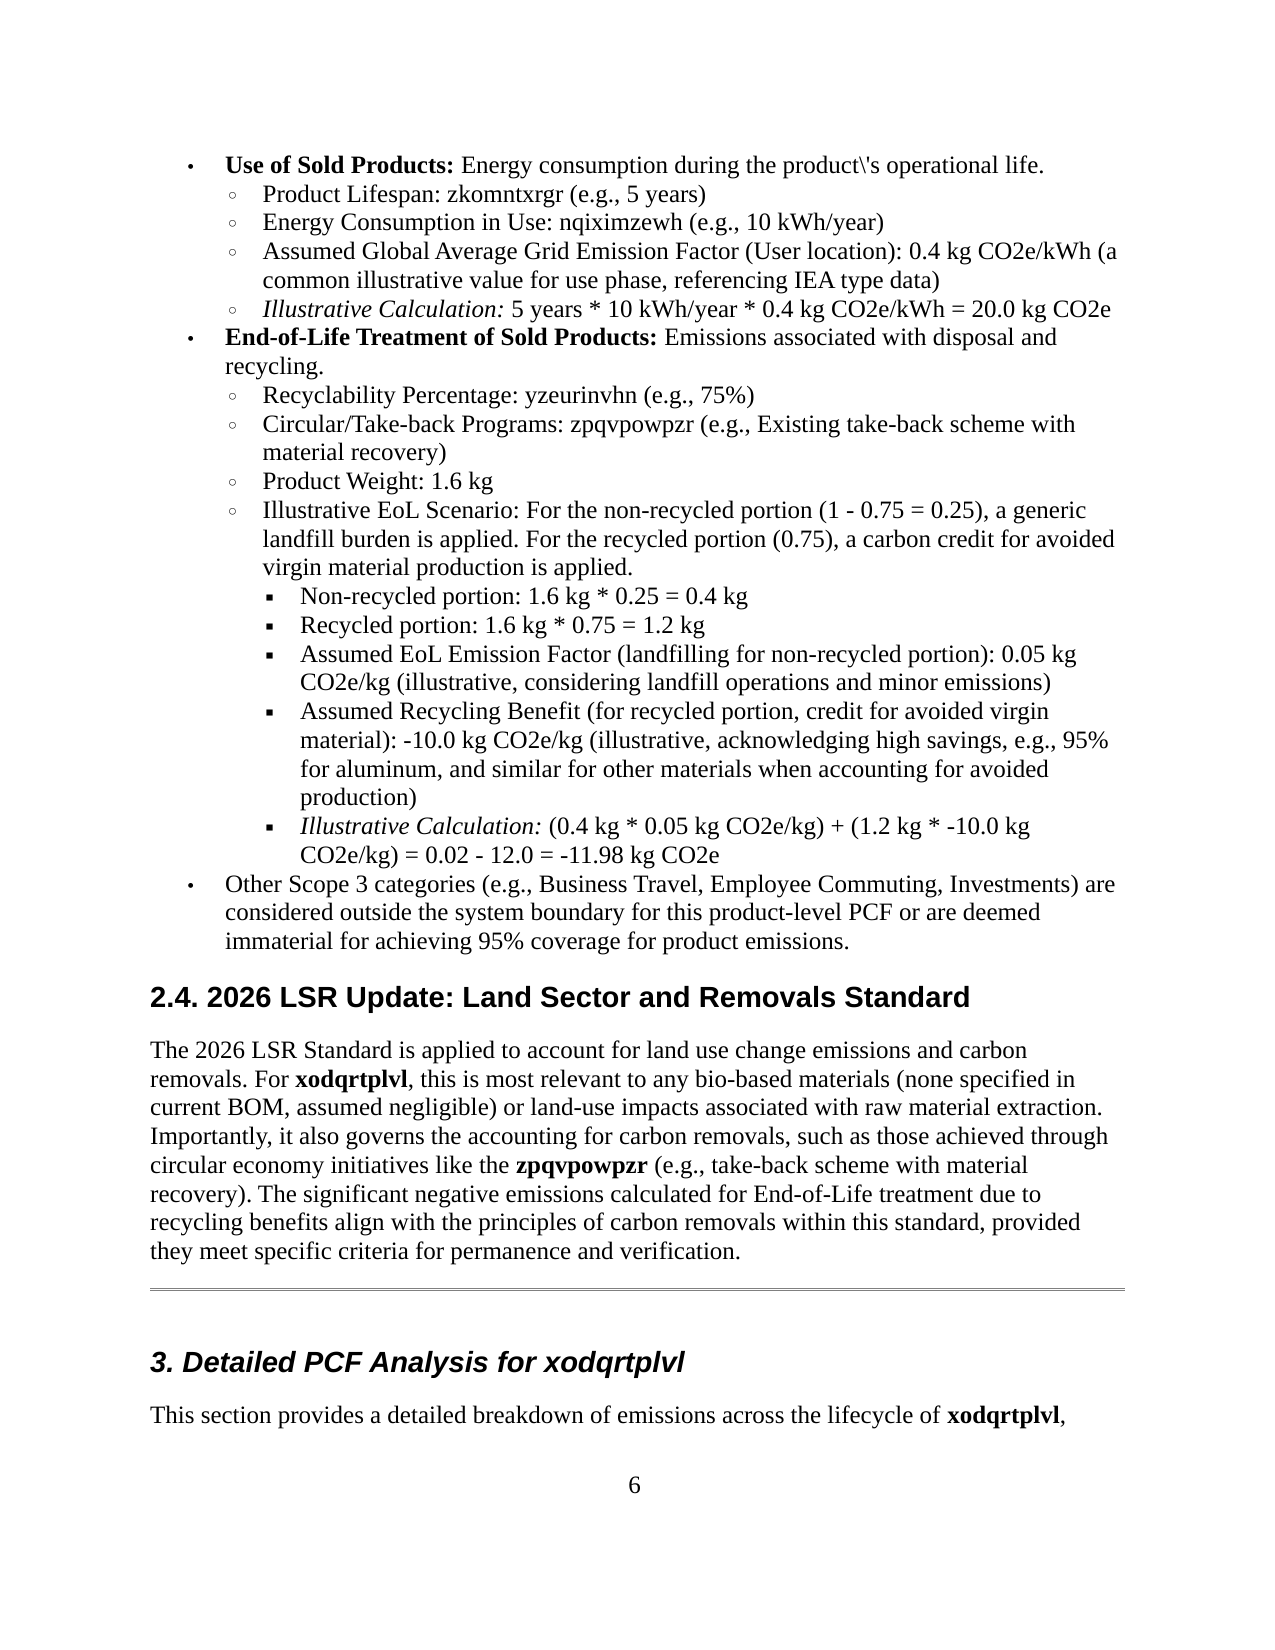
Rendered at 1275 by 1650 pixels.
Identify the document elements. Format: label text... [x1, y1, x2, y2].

list End-of-Life Treatment of Sold Products: Emissions associated with disposal and recycling. [187, 322, 1125, 380]
list Illustrative Calculation: 5 years * 10 kWh/year * 0.4 kg CO2e/kWh = 20.0 kg CO2e [225, 294, 1125, 322]
list Circular/Take-back Programs: zpqvpowpzr (e.g., Existing take-back scheme with material recovery) [225, 409, 1125, 466]
subtitle 3. Detailed PCF Analysis for xodqrtplvl [150, 1345, 1125, 1379]
list Assumed EoL Emission Factor (landfilling for non-recycled portion): 0.05 kg CO2e/kg (illustrative, considering landfill operations and minor emissions) [262, 639, 1125, 696]
list Non-recycled portion: 1.6 kg * 0.25 = 0.4 kg [262, 581, 1125, 610]
list Recyclability Percentage: yzeurinvhn (e.g., 75%) [225, 380, 1125, 409]
list Assumed Global Average Grid Emission Factor (User location): 0.4 kg CO2e/kWh (a common illustrative value for use phase, referencing IEA type data) [225, 236, 1125, 294]
list Energy Consumption in Use: nqiximzewh (e.g., 10 kWh/year) [225, 207, 1125, 236]
list Product Lifespan: zkomntxrgr (e.g., 5 years) [225, 179, 1125, 207]
list Assumed Recycling Benefit (for recycled portion, credit for avoided virgin material): -10.0 kg CO2e/kg (illustrative, acknowledging high savings, e.g., 95% for aluminum, and similar for other materials when accounting for avoided production) [262, 696, 1125, 811]
list Product Weight: 1.6 kg [225, 466, 1125, 495]
text The 2026 LSR Standard is applied to account for land use change emissions and carbon removals. For xodqrtplvl, this is most relevant to any bio-based materials (none specified in current BOM, assumed negligible) or land-use impacts associated with raw material extraction. Importantly, it also governs the accounting for carbon removals, such as those achieved through circular economy initiatives like the zpqvpowpzr (e.g., take-back scheme with material recovery). The significant negative emissions calculated for End-of-Life treatment due to recycling benefits align with the principles of carbon removals within this standard, provided they meet specific criteria for permanence and verification. [150, 1035, 1125, 1265]
list Other Scope 3 categories (e.g., Business Travel, Employee Commuting, Investments) are considered outside the system boundary for this product-level PCF or are deemed immaterial for achieving 95% coverage for product emissions. [187, 869, 1125, 955]
list Illustrative EoL Scenario: For the non-recycled portion (1 - 0.75 = 0.25), a generic landfill burden is applied. For the recycled portion (0.75), a carbon credit for avoided virgin material production is applied. [225, 495, 1125, 581]
list Recycled portion: 1.6 kg * 0.75 = 1.2 kg [262, 610, 1125, 639]
subtitle 2.4. 2026 LSR Update: Land Sector and Removals Standard [150, 980, 1125, 1013]
list Use of Sold Products: Energy consumption during the product\'s operational life. [187, 150, 1125, 179]
text This section provides a detailed breakdown of emissions across the lifecycle of xodqrtplvl, [150, 1400, 1125, 1429]
list Illustrative Calculation: (0.4 kg * 0.05 kg CO2e/kg) + (1.2 kg * -10.0 kg CO2e/kg) = 0.02 - 12.0 = -11.98 kg CO2e [262, 811, 1125, 869]
